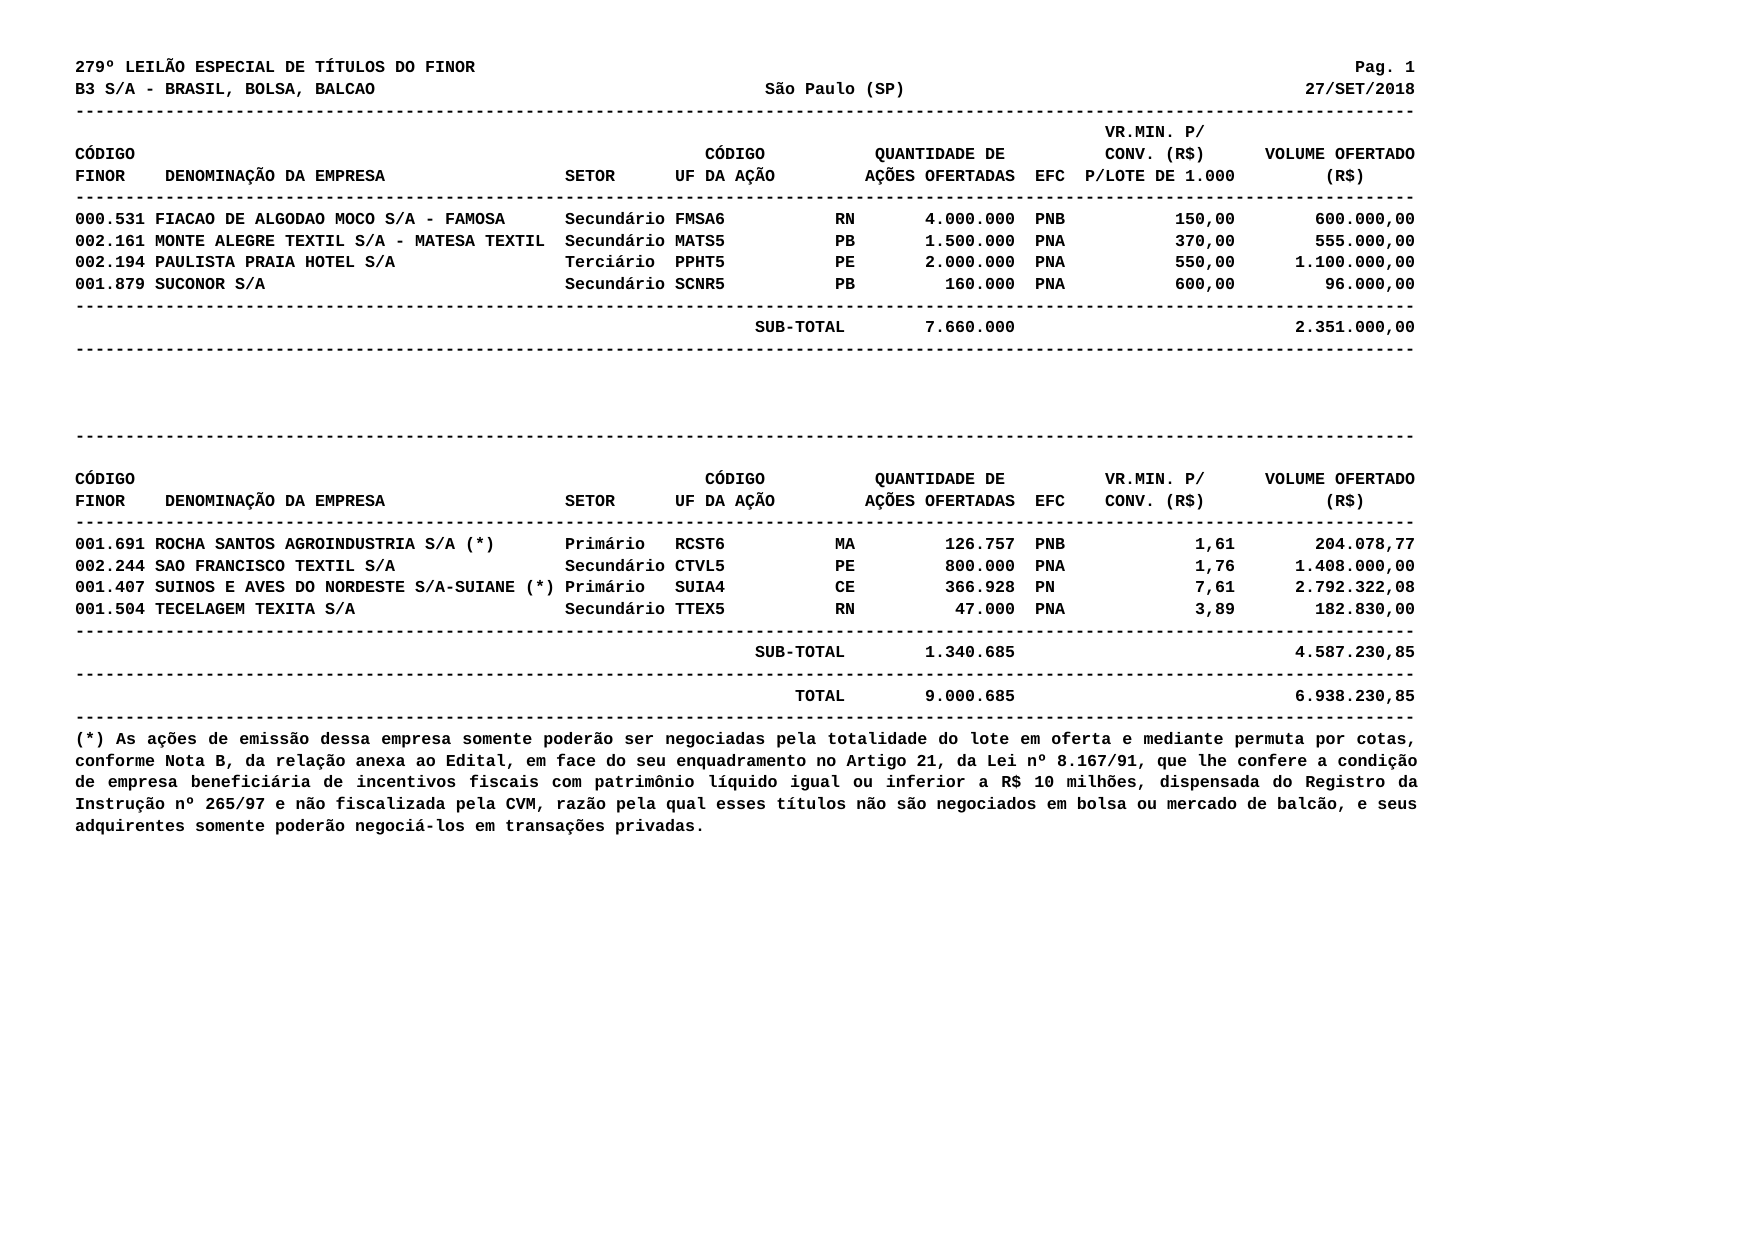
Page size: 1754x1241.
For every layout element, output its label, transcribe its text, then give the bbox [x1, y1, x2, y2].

text SUB-TOTAL 7.660.000 2.351.000,00 [75, 319, 1419, 338]
text -------------------------------------------------------------------------------------------------------------------------------------- [75, 622, 1419, 641]
text 000.531 FIACAO DE ALGODAO MOCO S/A - FAMOSA Secundário FMSA6 RN 4.000.000 PNB 150,00 600.000,00 [75, 211, 1419, 229]
text -------------------------------------------------------------------------------------------------------------------------------------- [75, 297, 1419, 316]
text TOTAL 9.000.685 6.938.230,85 [75, 687, 1419, 706]
text 001.879 SUCONOR S/A Secundário SCNR5 PB 160.000 PNA 600,00 96.000,00 [75, 276, 1419, 294]
text VR.MIN. P/ [75, 124, 1419, 143]
text -------------------------------------------------------------------------------------------------------------------------------------- 001.691 ROCHA SANTOS AGROINDUSTRIA S/A (*) Primário RCST6 MA 126.757 PNB 1,61 204.078,77 [75, 514, 1419, 554]
text 002.194 PAULISTA PRAIA HOTEL S/A Terciário PPHT5 PE 2.000.000 PNA 550,00 1.100.000,00 [75, 254, 1419, 273]
text CÓDIGO CÓDIGO QUANTIDADE DE VR.MIN. P/ VOLUME OFERTADO [75, 471, 1419, 489]
text 002.161 MONTE ALEGRE TEXTIL S/A - MATESA TEXTIL Secundário MATS5 PB 1.500.000 PNA 370,00 555.000,00 [75, 232, 1419, 251]
text -------------------------------------------------------------------------------------------------------------------------------------- [75, 341, 1419, 359]
text 001.504 TECELAGEM TEXITA S/A Secundário TTEX5 RN 47.000 PNA 3,89 182.830,00 [75, 601, 1419, 619]
text -------------------------------------------------------------------------------------------------------------------------------------- (*) As ações de emissão dessa empresa somente poderão ser negociadas pela totalidade do lote em oferta e mediante permuta por cotas, conforme Nota B, da relação anexa ao Edital, em face do seu enquadramento no Artigo 21, da Lei nº 8.167/91, que lhe confere a condição de empresa beneficiária de incentivos fiscais com patrimônio líquido igual ou inferior a R$ 10 milhões, dispensada do Registro da Instrução nº 265/97 e não fiscalizada pela CVM, razão pela qual esses títulos não são negociados em bolsa ou mercado de balcão, e seus adquirentes somente poderão negociá-los em transações privadas. [75, 709, 1419, 836]
text -------------------------------------------------------------------------------------------------------------------------------------- [75, 427, 1419, 446]
text CÓDIGO CÓDIGO QUANTIDADE DE CONV. (R$) VOLUME OFERTADO [75, 146, 1419, 164]
text FINOR DENOMINAÇÃO DA EMPRESA SETOR UF DA AÇÃO AÇÕES OFERTADAS EFC P/LOTE DE 1.000 (R$) [75, 167, 1419, 186]
text -------------------------------------------------------------------------------------------------------------------------------------- [75, 102, 1419, 121]
text -------------------------------------------------------------------------------------------------------------------------------------- [75, 666, 1419, 684]
text FINOR DENOMINAÇÃO DA EMPRESA SETOR UF DA AÇÃO AÇÕES OFERTADAS EFC CONV. (R$) (R$) [75, 492, 1419, 511]
text B3 S/A - BRASIL, BOLSA, BALCAO São Paulo (SP) 27/SET/2018 [75, 81, 1419, 99]
text 001.407 SUINOS E AVES DO NORDESTE S/A-SUIANE (*) Primário SUIA4 CE 366.928 PN 7,61 2.792.322,08 [75, 579, 1419, 598]
text 279º LEILÃO ESPECIAL DE TÍTULOS DO FINOR Pag. 1 [75, 59, 1419, 78]
text 002.244 SAO FRANCISCO TEXTIL S/A Secundário CTVL5 PE 800.000 PNA 1,76 1.408.000,00 [75, 557, 1419, 576]
text -------------------------------------------------------------------------------------------------------------------------------------- [75, 189, 1419, 208]
text SUB-TOTAL 1.340.685 4.587.230,85 [75, 644, 1419, 663]
